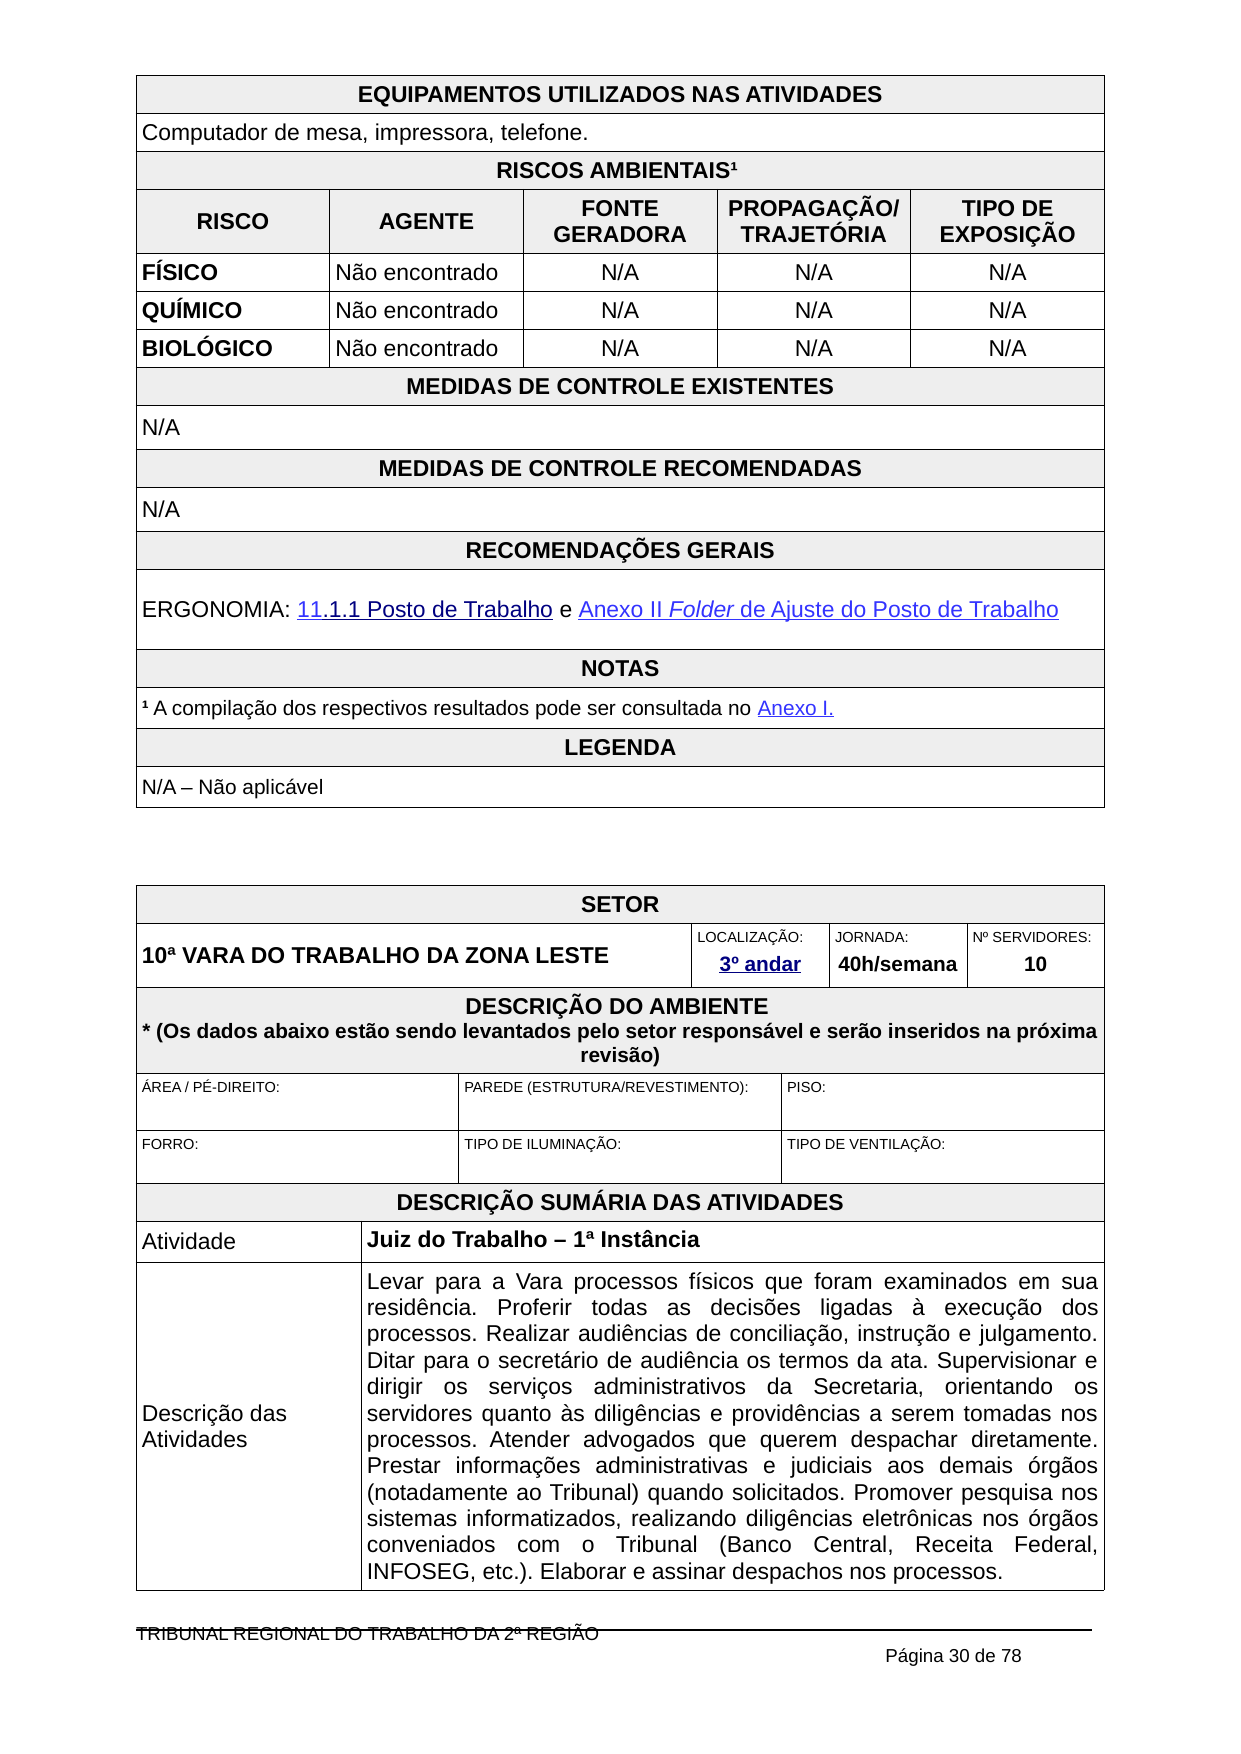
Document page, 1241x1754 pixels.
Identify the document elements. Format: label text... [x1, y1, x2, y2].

table_cell LOCALIZAÇÃO: 3º andar [692, 924, 829, 987]
table_cell N/A [524, 292, 717, 329]
table_cell FÍSICO [137, 254, 329, 291]
table_cell DESCRIÇÃO DO AMBIENTE * (Os dados abaixo estão sendo levantados pelo setor responsável e serão inseridos na próxima revisão) [137, 988, 1104, 1073]
table_cell PISO: [782, 1074, 1104, 1130]
table_cell TIPO DE ILUMINAÇÃO: [459, 1131, 781, 1183]
table_cell ¹ A compilação dos respectivos resultados pode ser consultada no Anexo I. [137, 688, 1104, 728]
table_cell EQUIPAMENTOS UTILIZADOS NAS ATIVIDADES [137, 76, 1104, 113]
table_cell QUÍMICO [137, 292, 329, 329]
table_cell TIPO DE VENTILAÇÃO: [782, 1131, 1104, 1183]
table_cell N/A [524, 254, 717, 291]
table_cell Levar para a Vara processos físicos que foram examinados em sua residência. Proferir todas as decisões ligadas à execução dos processos. Realizar audiências de conciliação, instrução e julgamento. Ditar para o secretário de audiência os termos da ata. Supervisionar e dirigir os serviços administrativos da Secretaria, orientando os servidores quanto às diligências e providências a serem tomadas nos processos. Atender advogados que querem despachar diretamente. Prestar informações administrativas e judiciais aos demais órgãos (notadamente ao Tribunal) quando solicitados. Promover pesquisa nos sistemas informatizados, realizando diligências eletrônicas nos órgãos conveniados com o Tribunal (Banco Central, Receita Federal, INFOSEG, etc.). Elaborar e assinar despachos nos processos. [362, 1263, 1104, 1590]
table_cell MEDIDAS DE CONTROLE RECOMENDADAS [137, 450, 1104, 487]
table_cell N/A [718, 330, 910, 367]
table_cell ERGONOMIA: 11.1.1 Posto de Trabalho e Anexo II Folder de Ajuste do Posto de Trabalho [137, 570, 1104, 649]
table_cell BIOLÓGICO [137, 330, 329, 367]
table_cell LEGENDA [137, 729, 1104, 766]
table_cell N/A [718, 254, 910, 291]
table_cell PROPAGAÇÃO/ TRAJETÓRIA [718, 190, 910, 253]
table_cell N/A [718, 292, 910, 329]
table_cell ÁREA / PÉ-DIREITO: [137, 1074, 458, 1130]
table_cell JORNADA: 40h/semana [830, 924, 967, 987]
table_cell N/A [137, 406, 1104, 449]
table_cell MEDIDAS DE CONTROLE EXISTENTES [137, 368, 1104, 405]
table_cell Atividade [137, 1222, 361, 1262]
table_cell FORRO: [137, 1131, 458, 1183]
table_cell Não encontrado [330, 292, 523, 329]
table_cell Descrição das Atividades [137, 1263, 361, 1590]
table_cell FONTE GERADORA [524, 190, 717, 253]
table_header SETOR [137, 886, 1104, 923]
table_cell N/A [911, 330, 1104, 367]
table_cell N/A [911, 292, 1104, 329]
table_cell 10ª VARA DO TRABALHO DA ZONA LESTE [137, 924, 691, 987]
table_cell N/A [911, 254, 1104, 291]
table_cell Não encontrado [330, 254, 523, 291]
table_cell PAREDE (ESTRUTURA/REVESTIMENTO): [459, 1074, 781, 1130]
table_cell NOTAS [137, 650, 1104, 687]
table_cell Computador de mesa, impressora, telefone. [137, 114, 1104, 151]
table_cell N/A – Não aplicável [137, 767, 1104, 807]
table_cell RISCOS AMBIENTAIS¹ [137, 152, 1104, 189]
table_cell RECOMENDAÇÕES GERAIS [137, 532, 1104, 569]
table_cell TIPO DE EXPOSIÇÃO [911, 190, 1104, 253]
table_cell N/A [524, 330, 717, 367]
table_cell AGENTE [330, 190, 523, 253]
table_cell N/A [137, 488, 1104, 531]
table_cell DESCRIÇÃO SUMÁRIA DAS ATIVIDADES [137, 1184, 1104, 1221]
table_cell RISCO [137, 190, 329, 253]
table_cell Juiz do Trabalho – 1ª Instância [362, 1222, 1104, 1262]
table_cell Nº SERVIDORES: 10 [968, 924, 1104, 987]
table_cell Não encontrado [330, 330, 523, 367]
